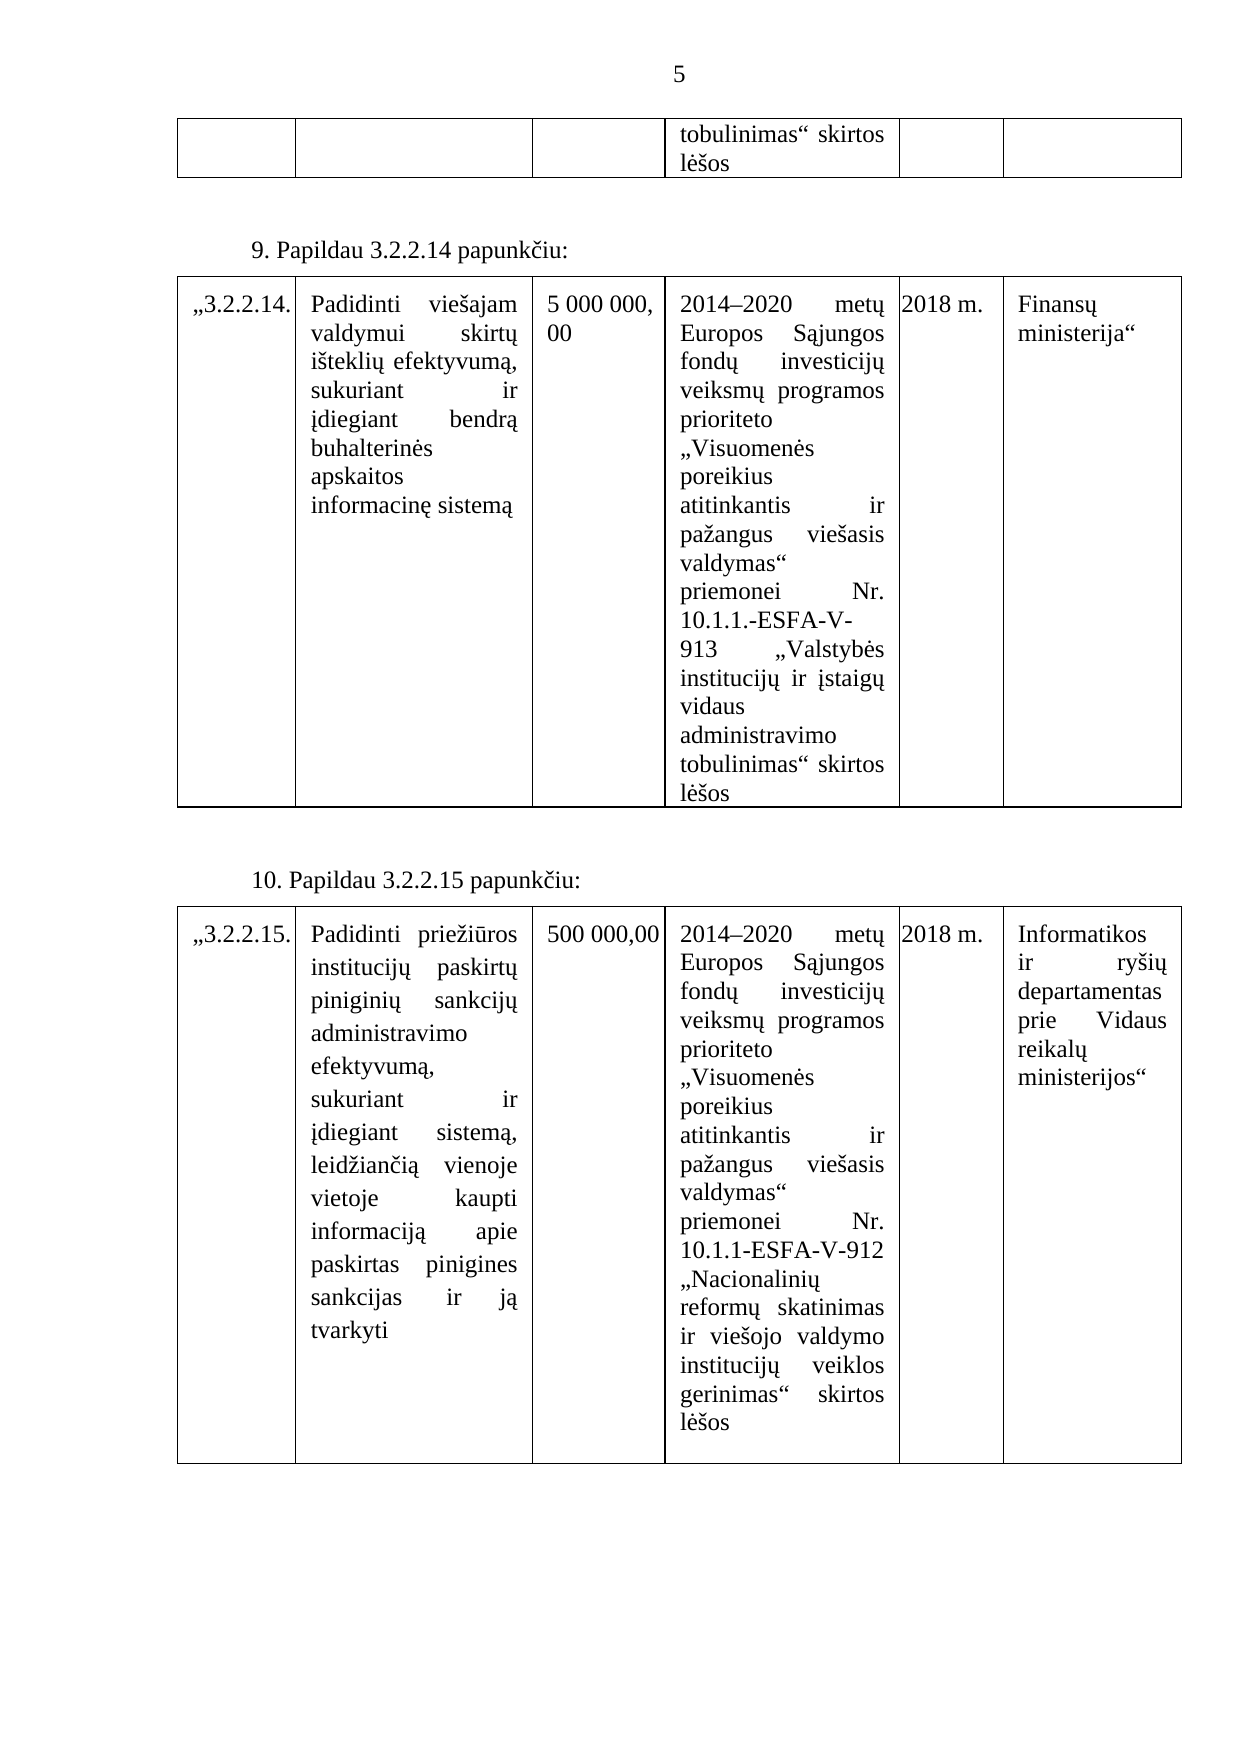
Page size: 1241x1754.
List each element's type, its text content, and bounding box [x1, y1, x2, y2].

table_header Informatikos ir ryšių departamentas prie Vidaus reikalų ministerijos“ [1004, 907, 1181, 1463]
text 9. Papildau 3.2.2.14 papunkčiu: [177, 235, 1181, 264]
table_header [900, 119, 1003, 177]
table_header Padidinti viešajam valdymui skirtų išteklių efektyvumą, sukuriant ir įdiegiant bendrą buhalterinės apskaitos informacinę sistemą [296, 277, 532, 806]
text 10. Papildau 3.2.2.15 papunkčiu: [177, 865, 1181, 894]
table_header Finansų ministerija“ [1004, 277, 1181, 806]
table_header 5 000 000,00 [533, 277, 664, 806]
table_header [296, 119, 532, 177]
table_header tobulinimas“ skirtos lėšos [666, 119, 899, 177]
table_header [533, 119, 664, 177]
table_header 2014–2020 metų Europos Sąjungos fondų investicijų veiksmų programos prioriteto „Visuomenės poreikius atitinkantis ir pažangus viešasis valdymas“ priemonei Nr. 10.1.1-ESFA-V-912 „Nacionalinių reformų skatinimas ir viešojo valdymo institucijų veiklos gerinimas“ skirtos lėšos [666, 907, 899, 1463]
table_header 2014–2020 metų Europos Sąjungos fondų investicijų veiksmų programos prioriteto „Visuomenės poreikius atitinkantis ir pažangus viešasis valdymas“ priemonei Nr. 10.1.1.-ESFA-V-913 „Valstybės institucijų ir įstaigų vidaus administravimo tobulinimas“ skirtos lėšos [666, 277, 899, 806]
table_header „3.2.2.14. [178, 277, 295, 806]
table_header 500 000,00 [533, 907, 664, 1463]
table_header 2018 m. [900, 277, 1003, 806]
table_header [1004, 119, 1181, 177]
table_header [178, 119, 295, 177]
table_header 2018 m. [900, 907, 1003, 1463]
table_header „3.2.2.15. [178, 907, 295, 1463]
table_header Padidinti priežiūros institucijų paskirtų piniginių sankcijų administravimo efektyvumą, sukuriant ir įdiegiant sistemą, leidžiančią vienoje vietoje kaupti informaciją apie paskirtas pinigines sankcijas ir ją tvarkyti [296, 907, 532, 1463]
